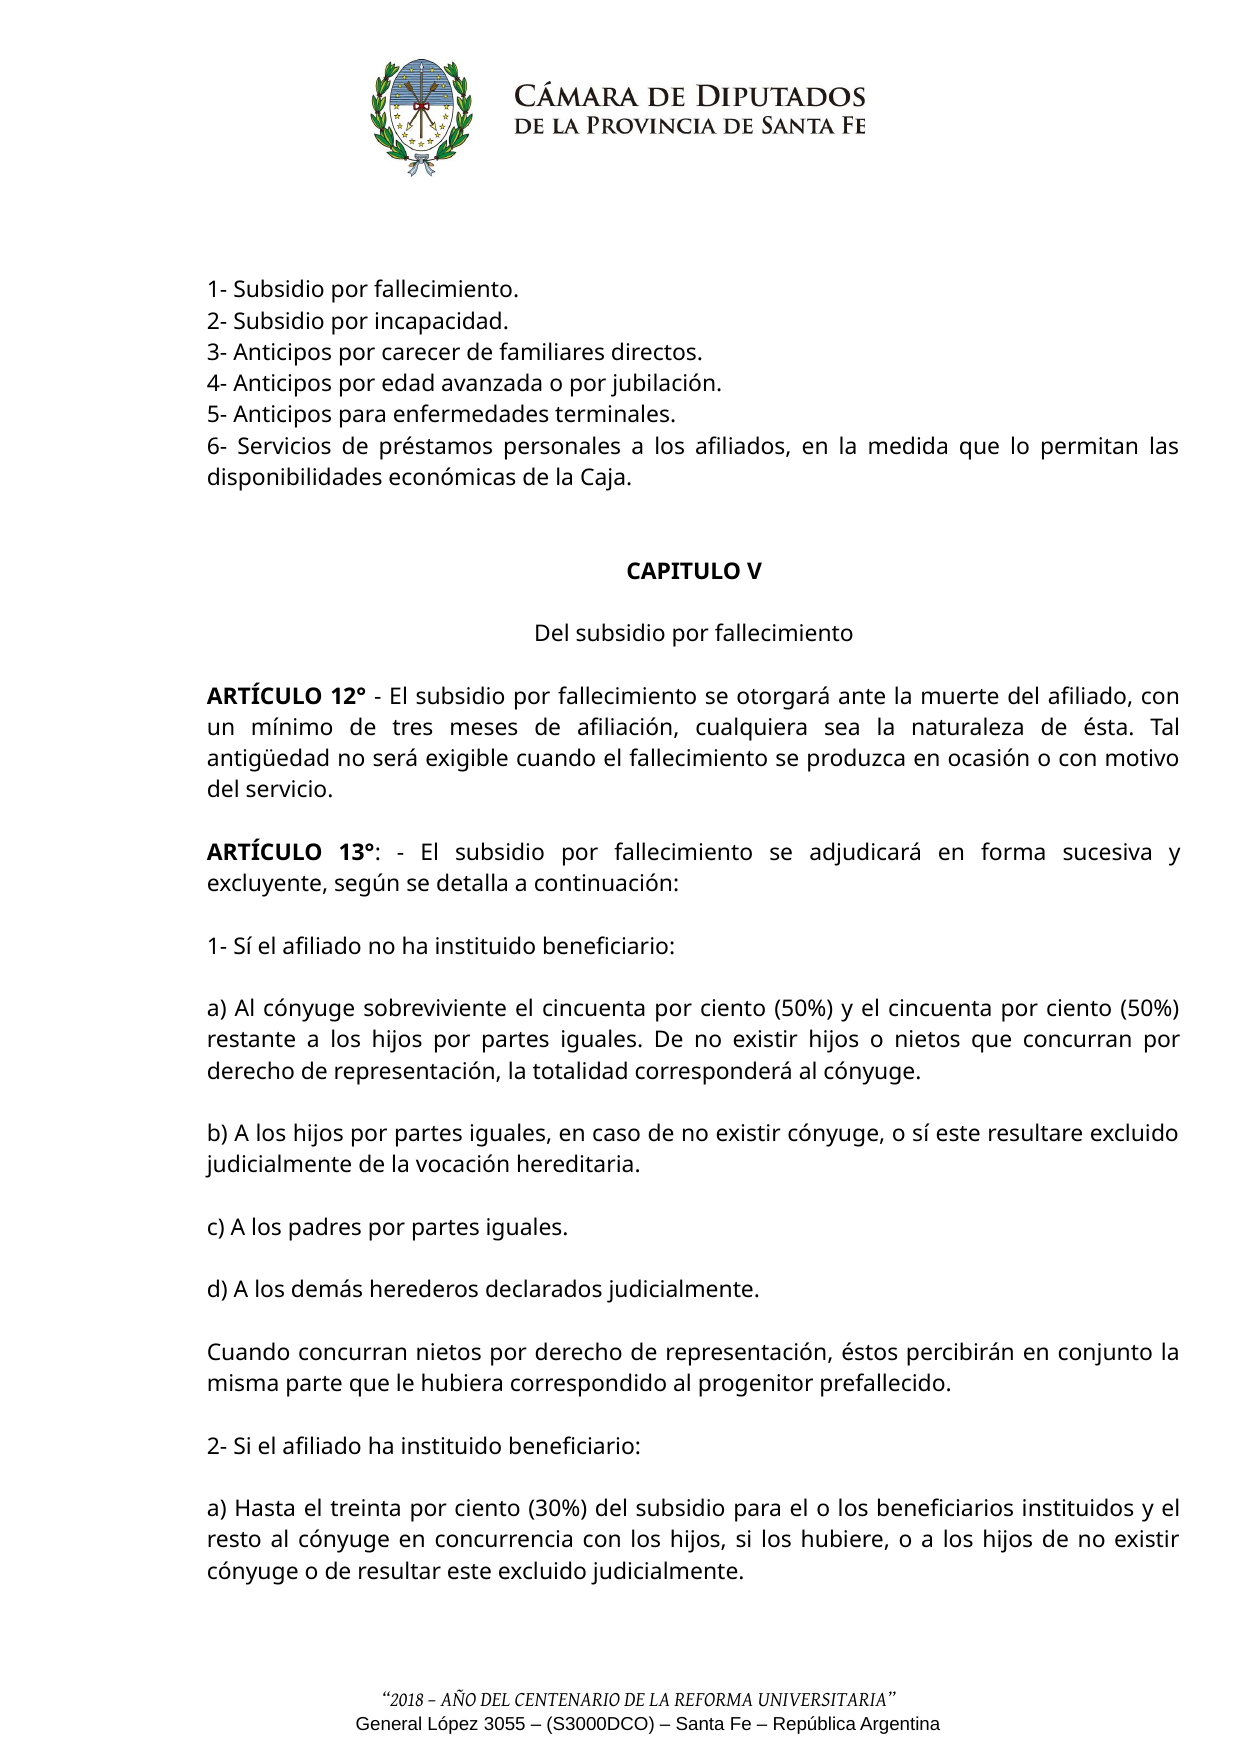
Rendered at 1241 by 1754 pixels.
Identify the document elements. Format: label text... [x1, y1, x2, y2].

text a) Hasta el treinta por ciento (30%) del subsidio para el o los beneficiarios instituidos y el resto al cónyuge en concurrencia con los hijos, si los hubiere, o a los hijos de no existir cónyuge o de resultar este excluido judicialmente. [207, 1492, 1181, 1586]
picture [370, 59, 866, 181]
text 2- Si el afiliado ha instituido beneficiario: [207, 1430, 1181, 1461]
text ARTÍCULO 13°: - El subsidio por fallecimiento se adjudicará en forma sucesiva y excluyente, según se detalla a continuación: [207, 836, 1181, 898]
text c) A los padres por partes iguales. [207, 1211, 1181, 1242]
text 2- Subsidio por incapacidad. [207, 305, 1181, 336]
text Cuando concurran nietos por derecho de representación, éstos percibirán en conjunto la misma parte que le hubiera correspondido al progenitor prefallecido. [207, 1336, 1181, 1398]
text 1- Sí el afiliado no ha instituido beneficiario: [207, 930, 1181, 961]
text ARTÍCULO 12° - El subsidio por fallecimiento se otorgará ante la muerte del afiliado, con un mínimo de tres meses de afiliación, cualquiera sea la naturaleza de ésta. Tal antigüedad no será exigible cuando el fallecimiento se produzca en ocasión o con motivo del servicio. [207, 680, 1181, 805]
text 1- Subsidio por fallecimiento. [207, 273, 1181, 305]
text 4- Anticipos por edad avanzada o por jubilación. [207, 367, 1181, 398]
text 6- Servicios de préstamos personales a los afiliados, en la medida que lo permitan las disponibilidades económicas de la Caja. [207, 430, 1181, 492]
text CAPITULO V [207, 555, 1181, 586]
text 5- Anticipos para enfermedades terminales. [207, 398, 1181, 430]
text Del subsidio por fallecimiento [207, 617, 1181, 648]
text 3- Anticipos por carecer de familiares directos. [207, 336, 1181, 367]
text d) A los demás herederos declarados judicialmente. [207, 1273, 1181, 1305]
text a) Al cónyuge sobreviviente el cincuenta por ciento (50%) y el cincuenta por ciento (50%) restante a los hijos por partes iguales. De no existir hijos o nietos que concurran por derecho de representación, la totalidad corresponderá al cónyuge. [207, 992, 1181, 1086]
text b) A los hijos por partes iguales, en caso de no existir cónyuge, o sí este resultare excluido judicialmente de la vocación hereditaria. [207, 1117, 1181, 1180]
